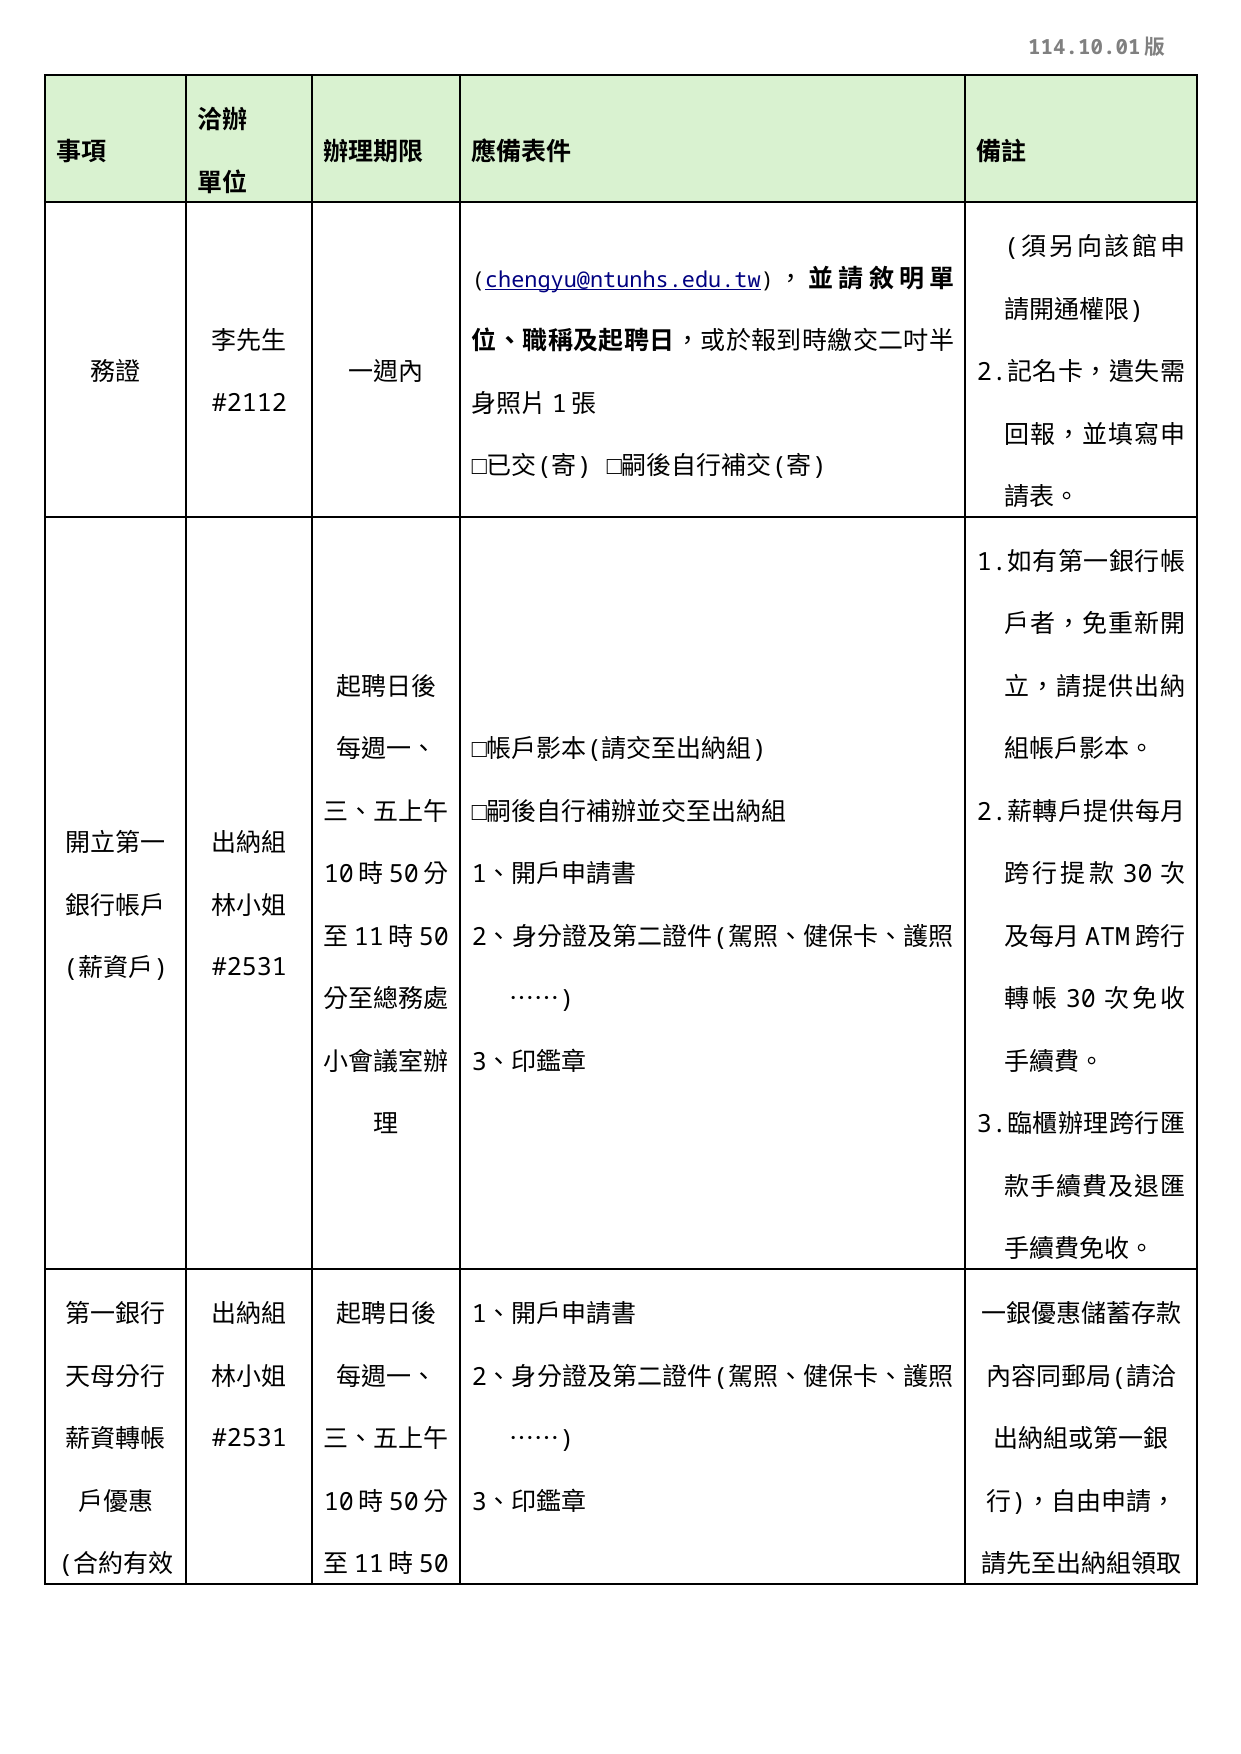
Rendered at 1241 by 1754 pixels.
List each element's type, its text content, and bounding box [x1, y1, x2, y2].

table_cell 出納組 林小姐 #2531 [187, 1270, 311, 1582]
table_header 洽辦 單位 [187, 76, 311, 201]
table_cell 李先生 #2112 [187, 203, 311, 516]
table_cell (須另向該館申請開通權限) 2.記名卡，遺失需回報，並填寫申請表。 [966, 203, 1196, 516]
table_cell 出納組 林小姐 #2531 [187, 518, 311, 1268]
table_cell 起聘日後 每週一、三、五上午10時50分至11時50分至總務處小會議室辦理 [313, 518, 459, 1268]
table_cell 開立第一銀行帳戶 (薪資戶) [46, 518, 185, 1268]
table_cell (chengyu@ntunhs.edu.tw)，並請敘明單位、職稱及起聘日，或於報到時繳交二吋半身照片1張 □已交(寄) □嗣後自行補交(寄) [461, 203, 964, 516]
table_cell 一週內 [313, 203, 459, 516]
table_cell 1、開戶申請書 2、身分證及第二證件(駕照、健保卡、護照……) 3、印鑑章 [461, 1270, 964, 1582]
table_header 備註 [966, 76, 1196, 201]
table_cell 起聘日後 每週一、三、五上午10時50分至11時50 [313, 1270, 459, 1582]
table_cell 一銀優惠儲蓄存款內容同郵局(請洽出納組或第一銀行)，自由申請，請先至出納組領取 [966, 1270, 1196, 1582]
table_cell 1.如有第一銀行帳戶者，免重新開立，請提供出納組帳戶影本。 2.薪轉戶提供每月跨行提款30次及每月ATM跨行轉帳30次免收手續費。 3.臨櫃辦理跨行匯款手續費及退匯手續費免收。 [966, 518, 1196, 1268]
table_header 辦理期限 [313, 76, 459, 201]
table_cell □帳戶影本(請交至出納組) □嗣後自行補辦並交至出納組 1、開戶申請書 2、身分證及第二證件(駕照、健保卡、護照……) 3、印鑑章 [461, 518, 964, 1268]
table_cell 第一銀行天母分行薪資轉帳戶優惠 (合約有效 [46, 1270, 185, 1582]
table_cell 務證 [46, 203, 185, 516]
table_header 應備表件 [461, 76, 964, 201]
table_header 事項 [46, 76, 185, 201]
